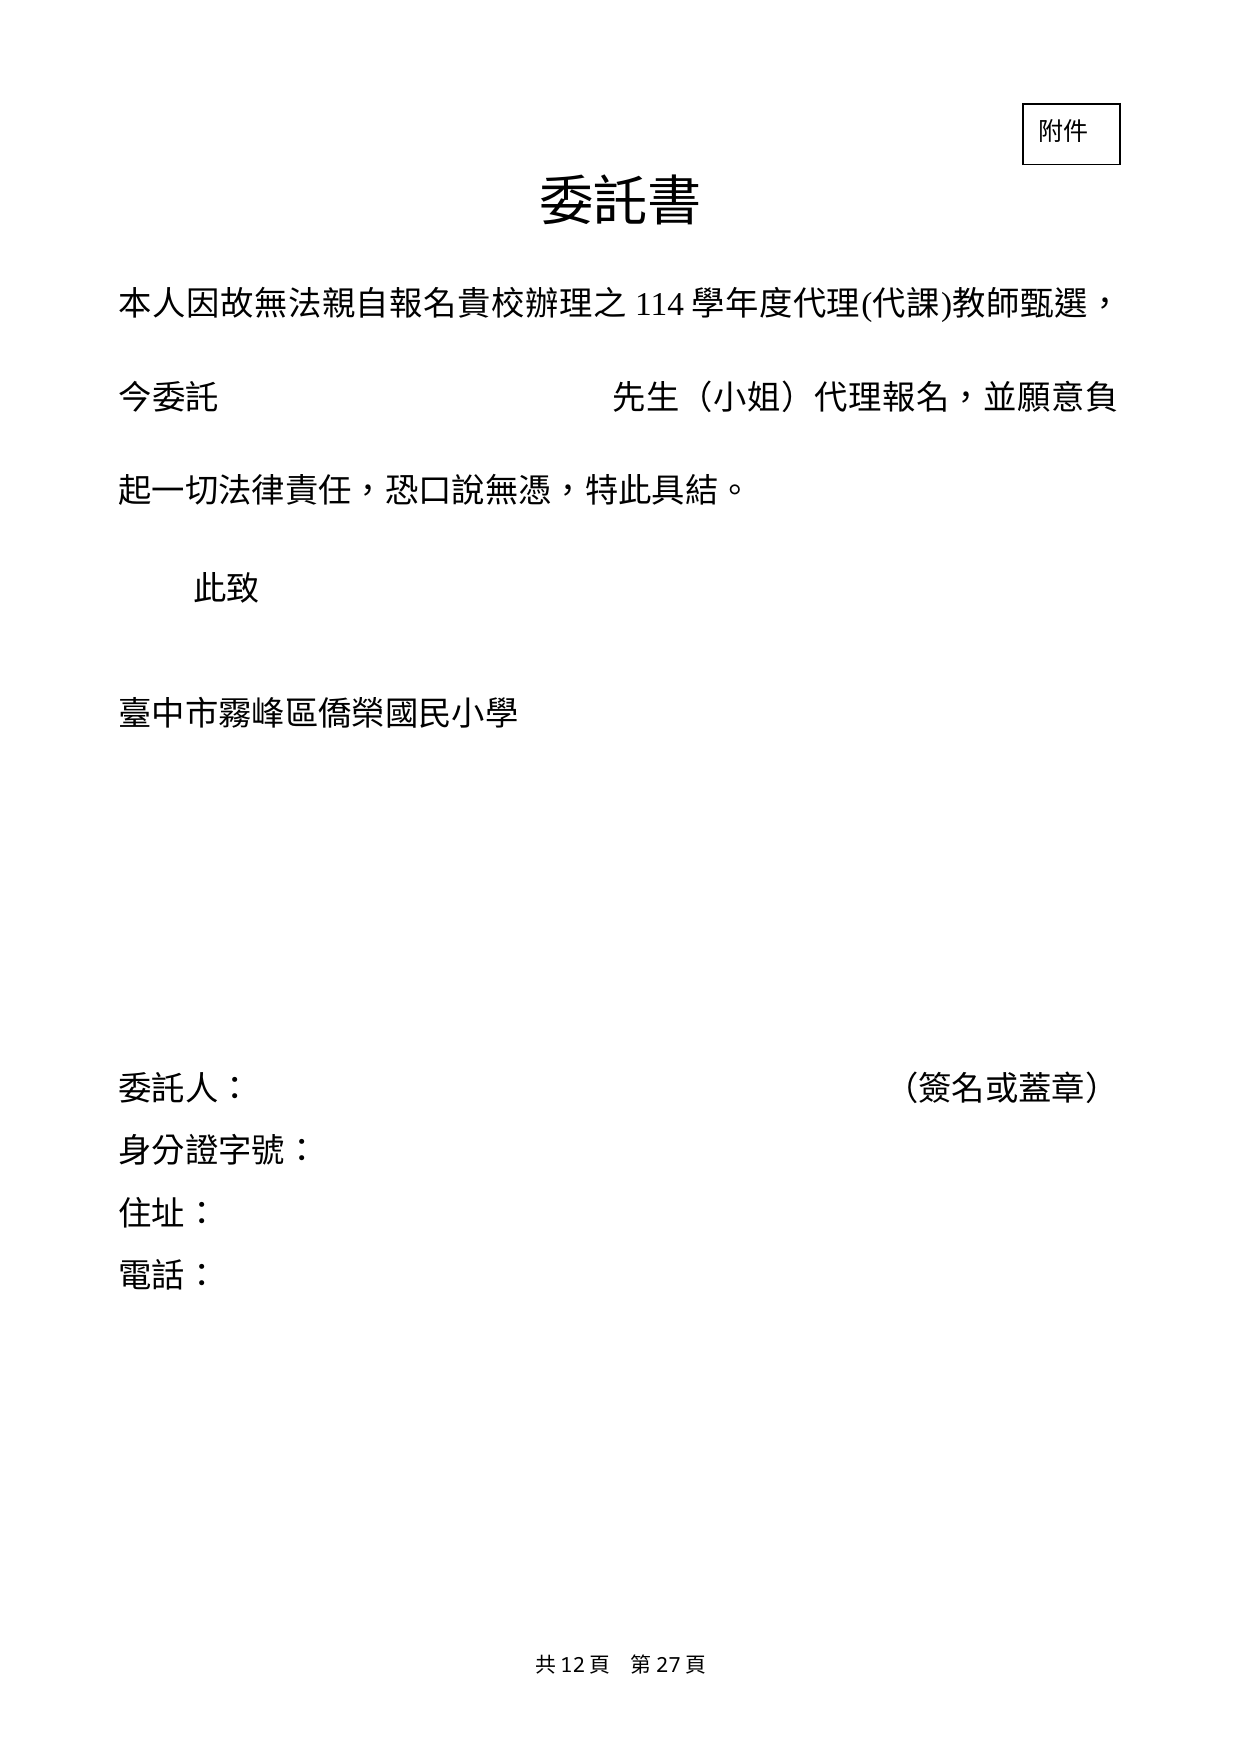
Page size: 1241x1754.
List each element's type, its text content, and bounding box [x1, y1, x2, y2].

text 附件2 [1039, 112, 1104, 156]
text 電話： [118, 1231, 1122, 1294]
text 委託書 [118, 124, 1122, 249]
text 身分證字號： [118, 1106, 1122, 1169]
text 委託人： （簽名或蓋章） [118, 1044, 1122, 1106]
text 臺中市霧峰區僑榮國民小學 [118, 669, 1122, 731]
text 此致 [118, 544, 1122, 606]
text 委託書 [1024, 105, 1119, 164]
text 本人因故無法親自報名貴校辦理之114學年度代理(代課)教師甄選，今委託 先生（小姐）代理報名，並願意負起一切法律責任，恐口說無憑，特此具結。 [118, 259, 1122, 509]
text 住址： [118, 1169, 1122, 1231]
